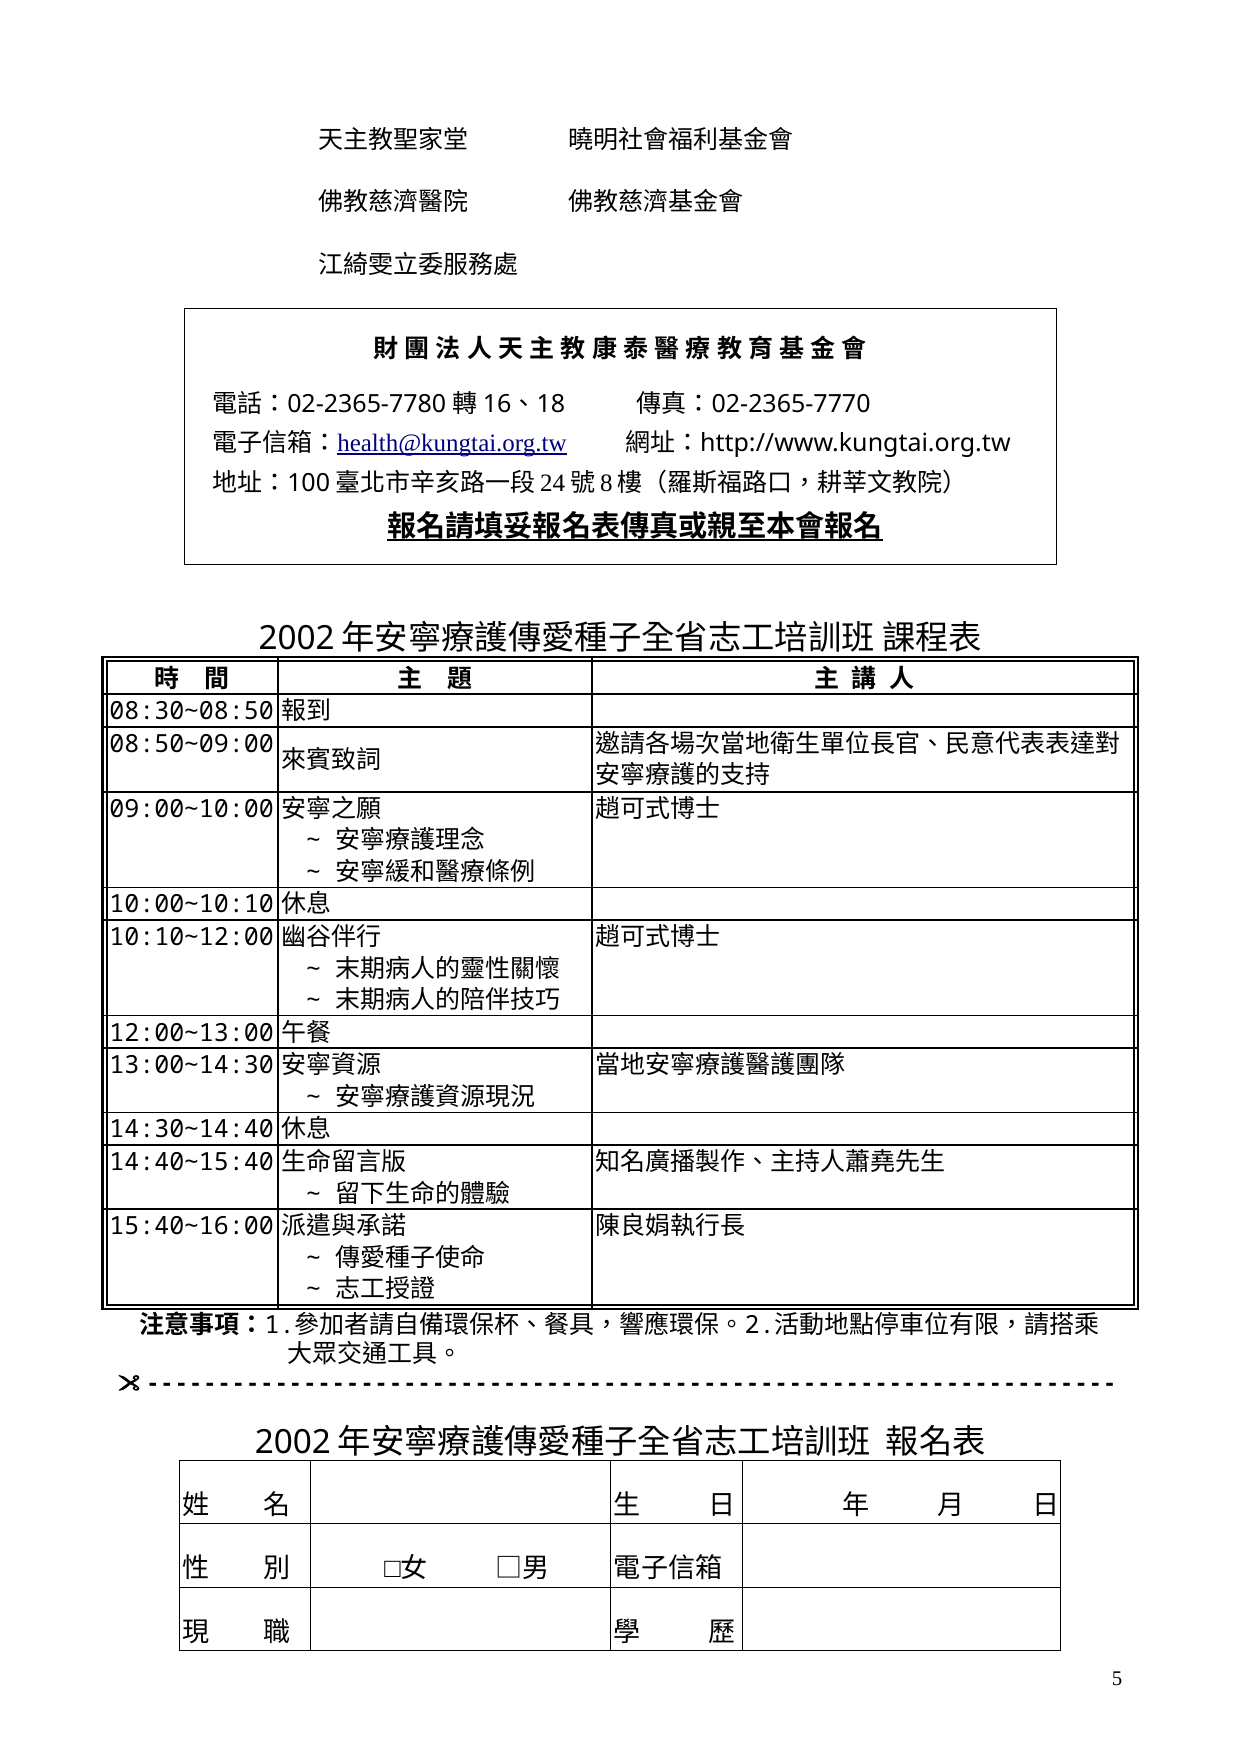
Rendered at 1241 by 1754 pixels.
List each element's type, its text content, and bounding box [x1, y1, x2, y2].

table_header 主 講 人 [593, 662, 1133, 693]
table_cell 陳良娟執行長 [593, 1210, 1133, 1303]
table_cell 15:40~16:00 [108, 1210, 277, 1303]
table_cell 邀請各場次當地衛生單位長官、民意代表表達對安寧療護的支持 [593, 728, 1133, 791]
table_cell 生命留言版 ~ 留下生命的體驗 [279, 1146, 591, 1208]
table_cell 10:00~10:10 [108, 888, 277, 919]
table_cell 14:30~14:40 [108, 1113, 277, 1144]
text 江綺雯立委服務處 [318, 221, 1122, 283]
table_cell 幽谷伴行 ~ 末期病人的靈性關懷 ~ 末期病人的陪伴技巧 [279, 921, 591, 1014]
text 注意事項：1.參加者請自備環保杯、餐具，響應環保。2.活動地點停車位有限，請搭乘大眾交通工具。 [118, 1310, 1122, 1368]
table_cell 休息 [279, 1113, 591, 1144]
table_cell 09:00~10:00 [108, 793, 277, 886]
table_cell 10:10~12:00 [108, 921, 277, 1014]
table_cell 趙可式博士 [593, 921, 1133, 1014]
table_cell 趙可式博士 [593, 793, 1133, 886]
table_cell 電子信箱 [611, 1524, 742, 1587]
table_header 主 題 [279, 662, 591, 693]
table_cell 午餐 [279, 1016, 591, 1047]
table_cell [593, 888, 1133, 919]
text 2002年安寧療護傳愛種子全省志工培訓班 課程表 [118, 593, 1122, 656]
table_cell 當地安寧療護醫護團隊 [593, 1049, 1133, 1111]
table_cell 報到 [279, 695, 591, 726]
table_cell □女 □男 [311, 1524, 610, 1587]
table_header 財團法人天主教康泰醫療教育基金會 電話：02-2365-7780 轉16、18 傳真：02-2365-7770 電子信箱：health@kungtai.org.tw 網址：http://www.kungtai.org.tw 地址：100臺北市辛亥路一段24號8樓（羅斯福路口，耕莘文教院） 報名請填妥報名表傳真或親至本會報名 [185, 309, 1056, 563]
text 2002年安寧療護傳愛種子全省志工培訓班 報名表 [118, 1397, 1122, 1460]
text 佛教慈濟醫院 佛教慈濟基金會 [318, 158, 1122, 221]
table_header 時 間 [108, 662, 277, 693]
table_cell 安寧資源 ~ 安寧療護資源現況 [279, 1049, 591, 1111]
table_header 年 月 日 [743, 1461, 1060, 1523]
table_cell 學 歷 [611, 1588, 742, 1650]
table_cell 安寧之願 ~ 安寧療護理念 ~ 安寧緩和醫療條例 [279, 793, 591, 886]
table_cell 性 別 [180, 1524, 310, 1587]
table_cell [593, 1016, 1133, 1047]
table_cell 來賓致詞 [279, 728, 591, 791]
table_cell [743, 1524, 1060, 1587]
text -------------------------------------------------------------------- [118, 1368, 1122, 1397]
table_cell [593, 1113, 1133, 1144]
table_cell 13:00~14:30 [108, 1049, 277, 1111]
text 天主教聖家堂 曉明社會福利基金會 [318, 96, 1122, 158]
table_cell 派遣與承諾 ~ 傳愛種子使命 ~ 志工授證 [279, 1210, 591, 1303]
table_header 生 日 [611, 1461, 742, 1523]
table_cell 08:30~08:50 [108, 695, 277, 726]
table_header [311, 1461, 610, 1523]
table_cell 12:00~13:00 [108, 1016, 277, 1047]
table_cell 14:40~15:40 [108, 1146, 277, 1208]
table_cell [743, 1588, 1060, 1650]
table_cell [593, 695, 1133, 726]
table_cell 知名廣播製作、主持人蕭堯先生 [593, 1146, 1133, 1208]
table_cell 現 職 [180, 1588, 310, 1650]
table_header 姓 名 [180, 1461, 310, 1523]
table_cell 休息 [279, 888, 591, 919]
table_cell [311, 1588, 610, 1650]
table_cell 08:50~09:00 [108, 728, 277, 791]
